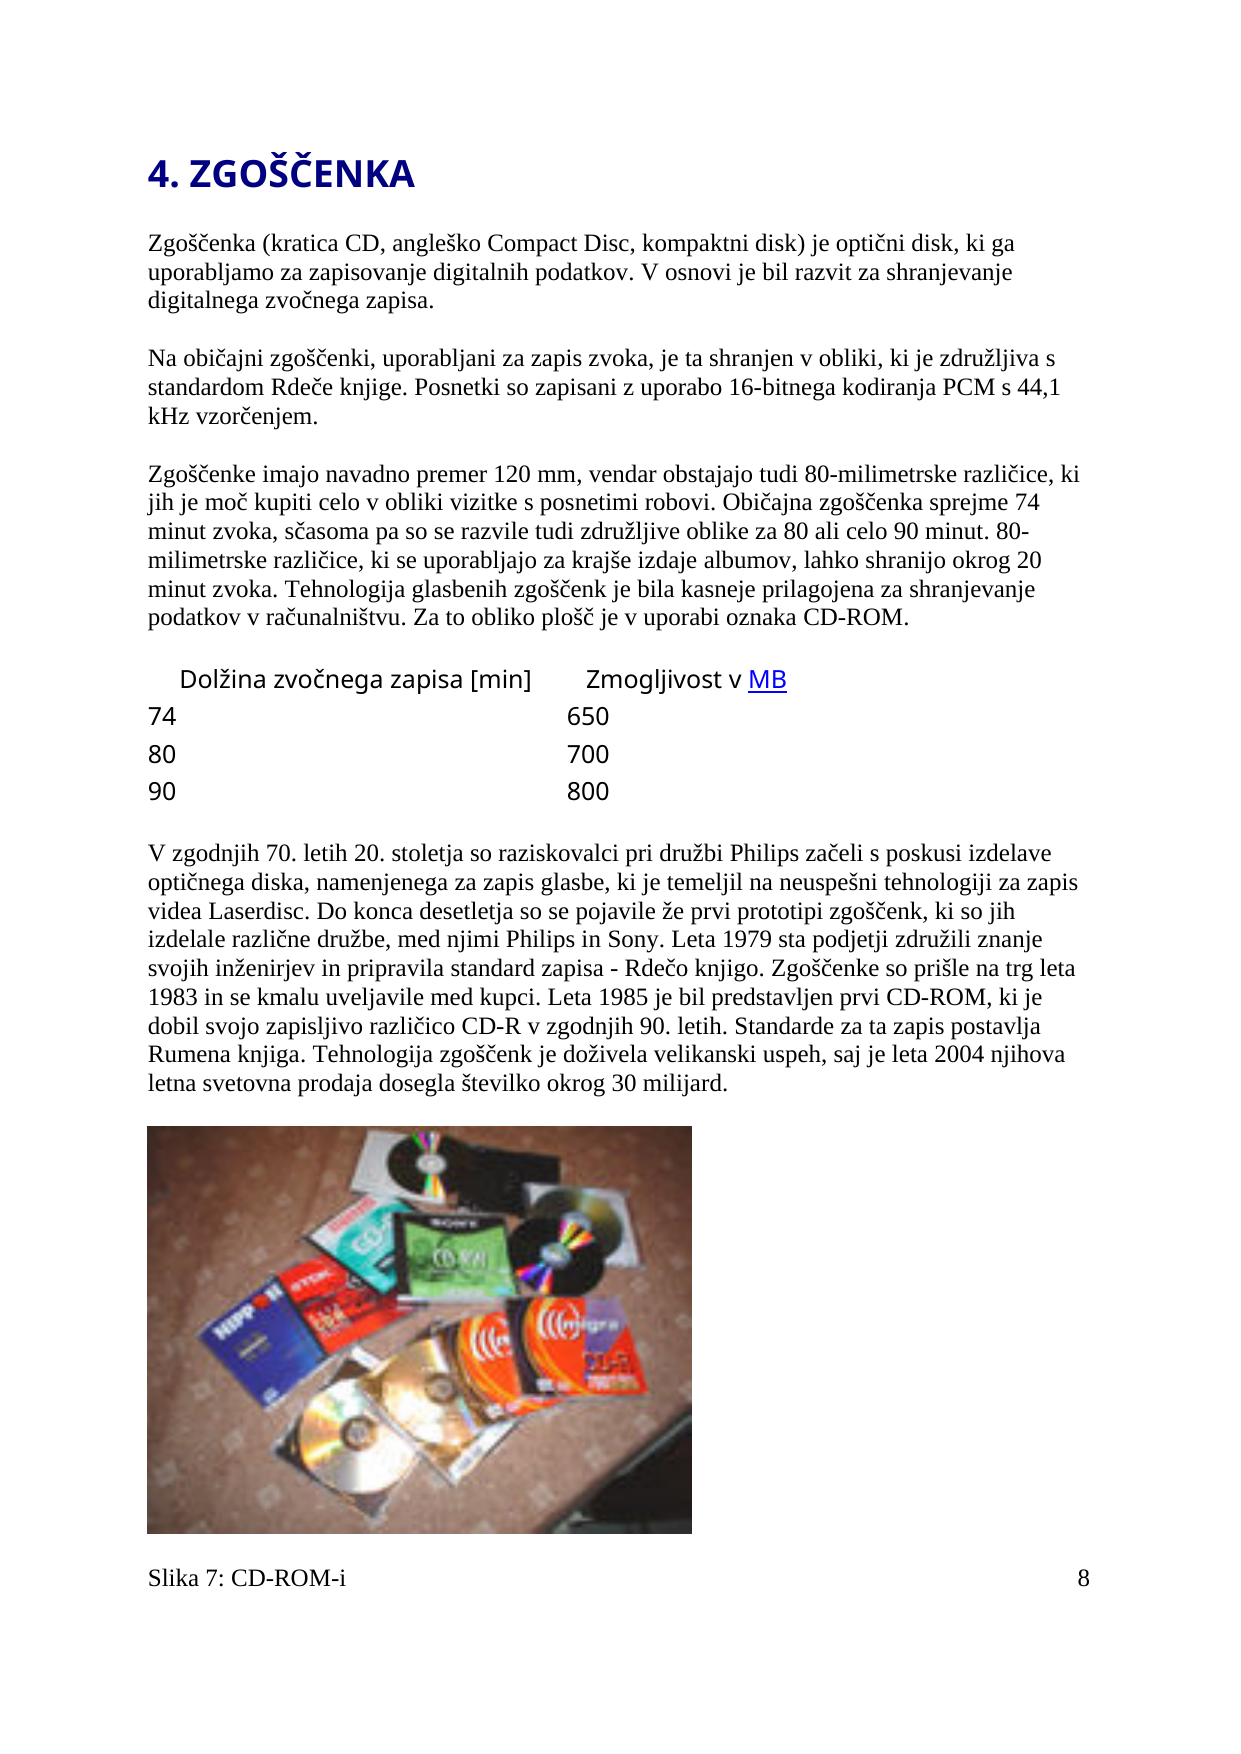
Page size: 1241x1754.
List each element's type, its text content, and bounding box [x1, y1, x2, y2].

table_cell 80 [146, 735, 565, 772]
table_cell 74 [146, 698, 565, 735]
text Slika 7: CD-ROM-i 8 [148, 1563, 1093, 1592]
text Zgoščenke imajo navadno premer 120 mm, vendar obstajajo tudi 80-milimetrske različice, ki jih je moč kupiti celo v obliki vizitke s posnetimi robovi. Običajna zgoščenka sprejme 74 minut zvoka, sčasoma pa so se razvile tudi združljive oblike za 80 ali celo 90 minut. 80-milimetrske različice, ki se uporabljajo za krajše izdaje albumov, lahko shranijo okrog 20 minut zvoka. Tehnologija glasbenih zgoščenk je bila kasneje prilagojena za shranjevanje podatkov v računalništvu. Za to obliko plošč je v uporabi oznaka CD-ROM. [148, 459, 1093, 631]
table_cell 700 [565, 735, 808, 772]
text Zgoščenka (kratica CD, angleško Compact Disc, kompaktni disk) je optični disk, ki ga uporabljamo za zapisovanje digitalnih podatkov. V osnovi je bil razvit za shranjevanje digitalnega zvočnega zapisa. [148, 228, 1093, 314]
table_header Dolžina zvočnega zapisa [min] [146, 660, 565, 697]
table_cell 90 [146, 772, 565, 809]
table_header Zmogljivost v MB [565, 660, 808, 697]
text 4. ZGOŠČENKA [148, 148, 1093, 199]
text Na običajni zgoščenki, uporabljani za zapis zvoka, je ta shranjen v obliki, ki je združljiva s standardom Rdeče knjige. Posnetki so zapisani z uporabo 16-bitnega kodiranja PCM s 44,1 kHz vzorčenjem. [148, 343, 1093, 429]
table_cell 800 [565, 772, 808, 809]
table_cell 650 [565, 698, 808, 735]
text V zgodnjih 70. letih 20. stoletja so raziskovalci pri družbi Philips začeli s poskusi izdelave optičnega diska, namenjenega za zapis glasbe, ki je temeljil na neuspešni tehnologiji za zapis videa Laserdisc. Do konca desetletja so se pojavile že prvi prototipi zgoščenk, ki so jih izdelale različne družbe, med njimi Philips in Sony. Leta 1979 sta podjetji združili znanje svojih inženirjev in pripravila standard zapisa - Rdečo knjigo. Zgoščenke so prišle na trg leta 1983 in se kmalu uveljavile med kupci. Leta 1985 je bil predstavljen prvi CD-ROM, ki je dobil svojo zapisljivo različico CD-R v zgodnjih 90. letih. Standarde za ta zapis postavlja Rumena knjiga. Tehnologija zgoščenk je doživela velikanski uspeh, saj je leta 2004 njihova letna svetovna prodaja dosegla številko okrog 30 milijard. [148, 838, 1093, 1097]
picture [147, 1126, 692, 1534]
